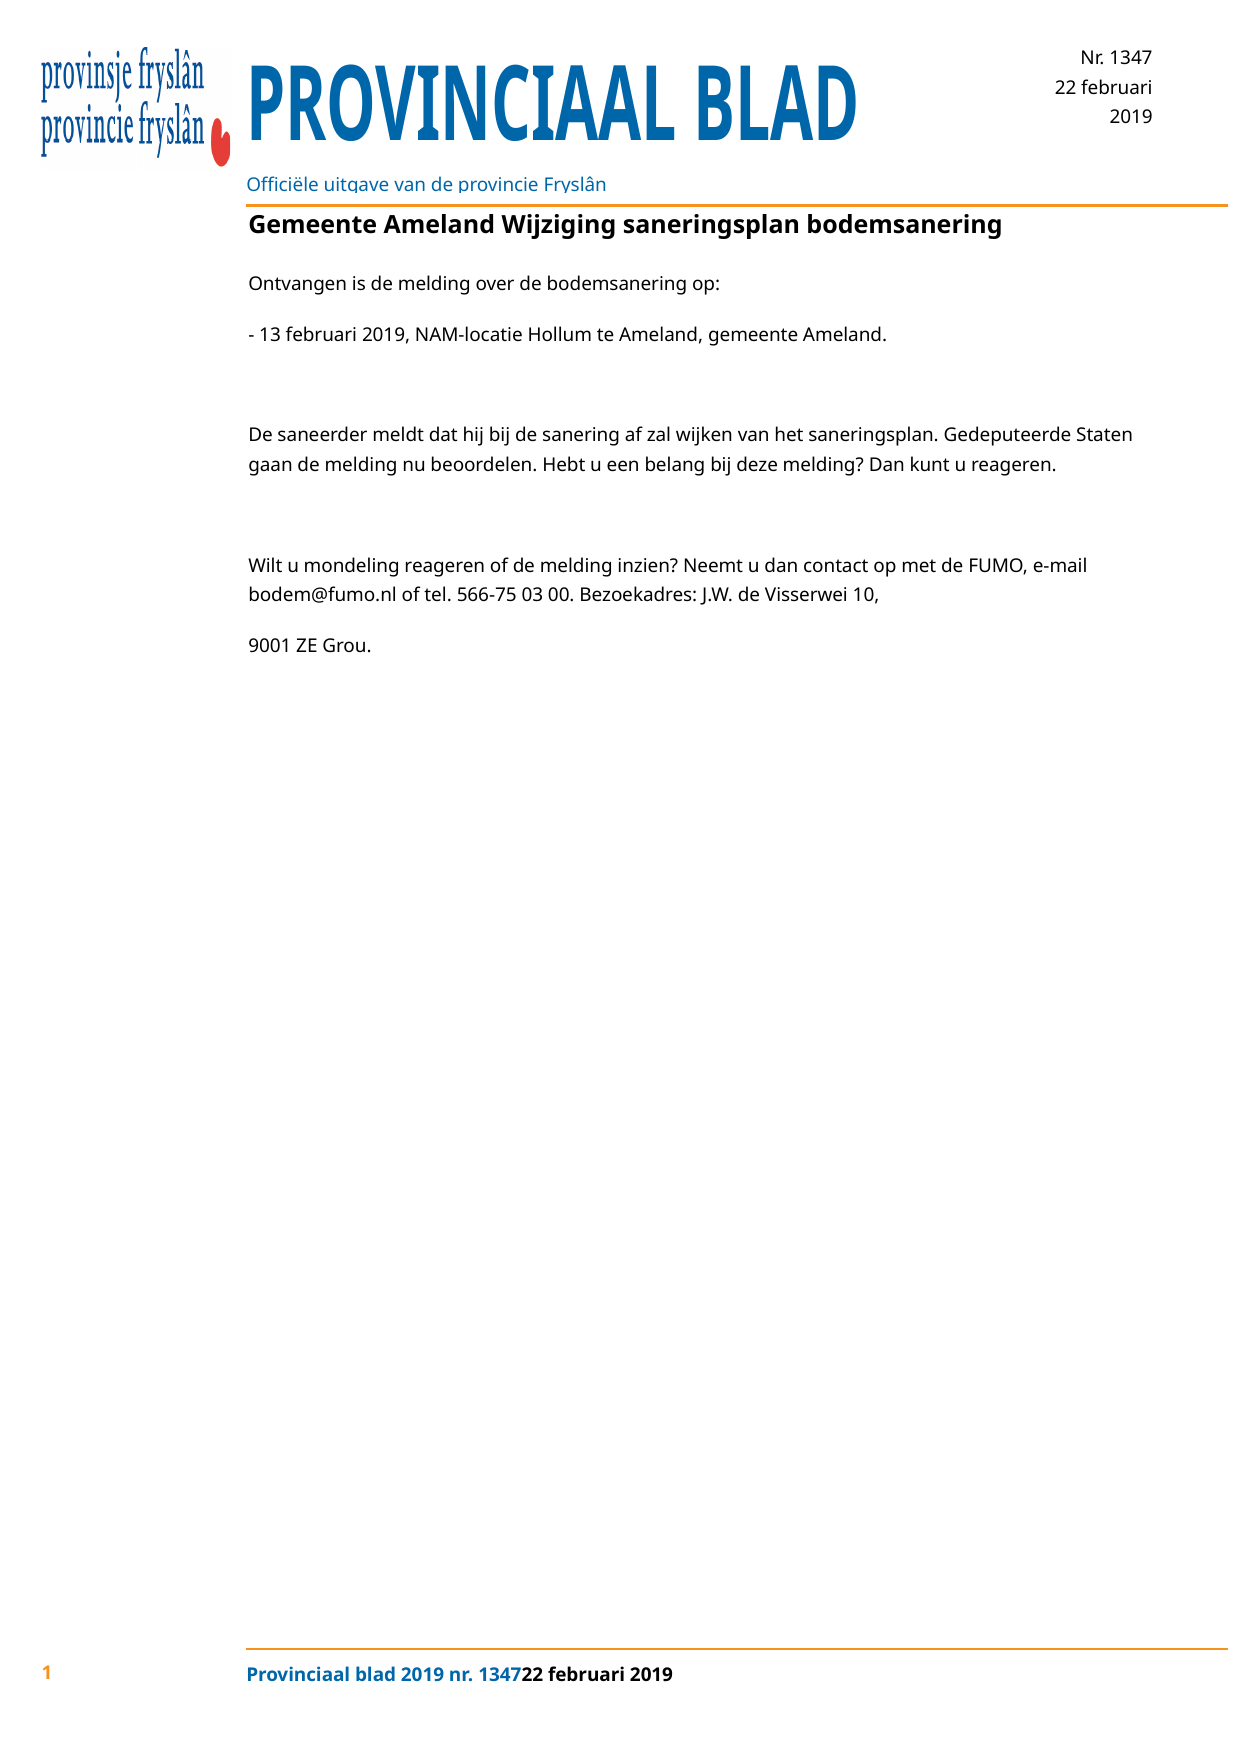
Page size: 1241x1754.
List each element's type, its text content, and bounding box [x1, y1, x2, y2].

text Wilt u mondeling reageren of de melding inzien? Neemt u dan contact op met de FUMO, e-mail bodem@fumo.nl of tel. 566-75 03 00. Bezoekadres: J.W. de Visserwei 10, [248, 552, 1152, 607]
text De saneerder meldt dat hij bij de sanering af zal wijken van het saneringsplan. Gedeputeerde Staten gaan de melding nu beoordelen. Hebt u een belang bij deze melding? Dan kunt u reageren. [248, 422, 1152, 477]
text Ontvangen is de melding over de bodemsanering op: [248, 270, 1152, 296]
text 9001 ZE Grou. [248, 632, 1152, 658]
text - 13 februari 2019, NAM-locatie Hollum te Ameland, gemeente Ameland. [248, 321, 1152, 346]
text Gemeente Ameland Wijziging saneringsplan bodemsanering [248, 207, 1152, 241]
picture [41, 47, 231, 172]
